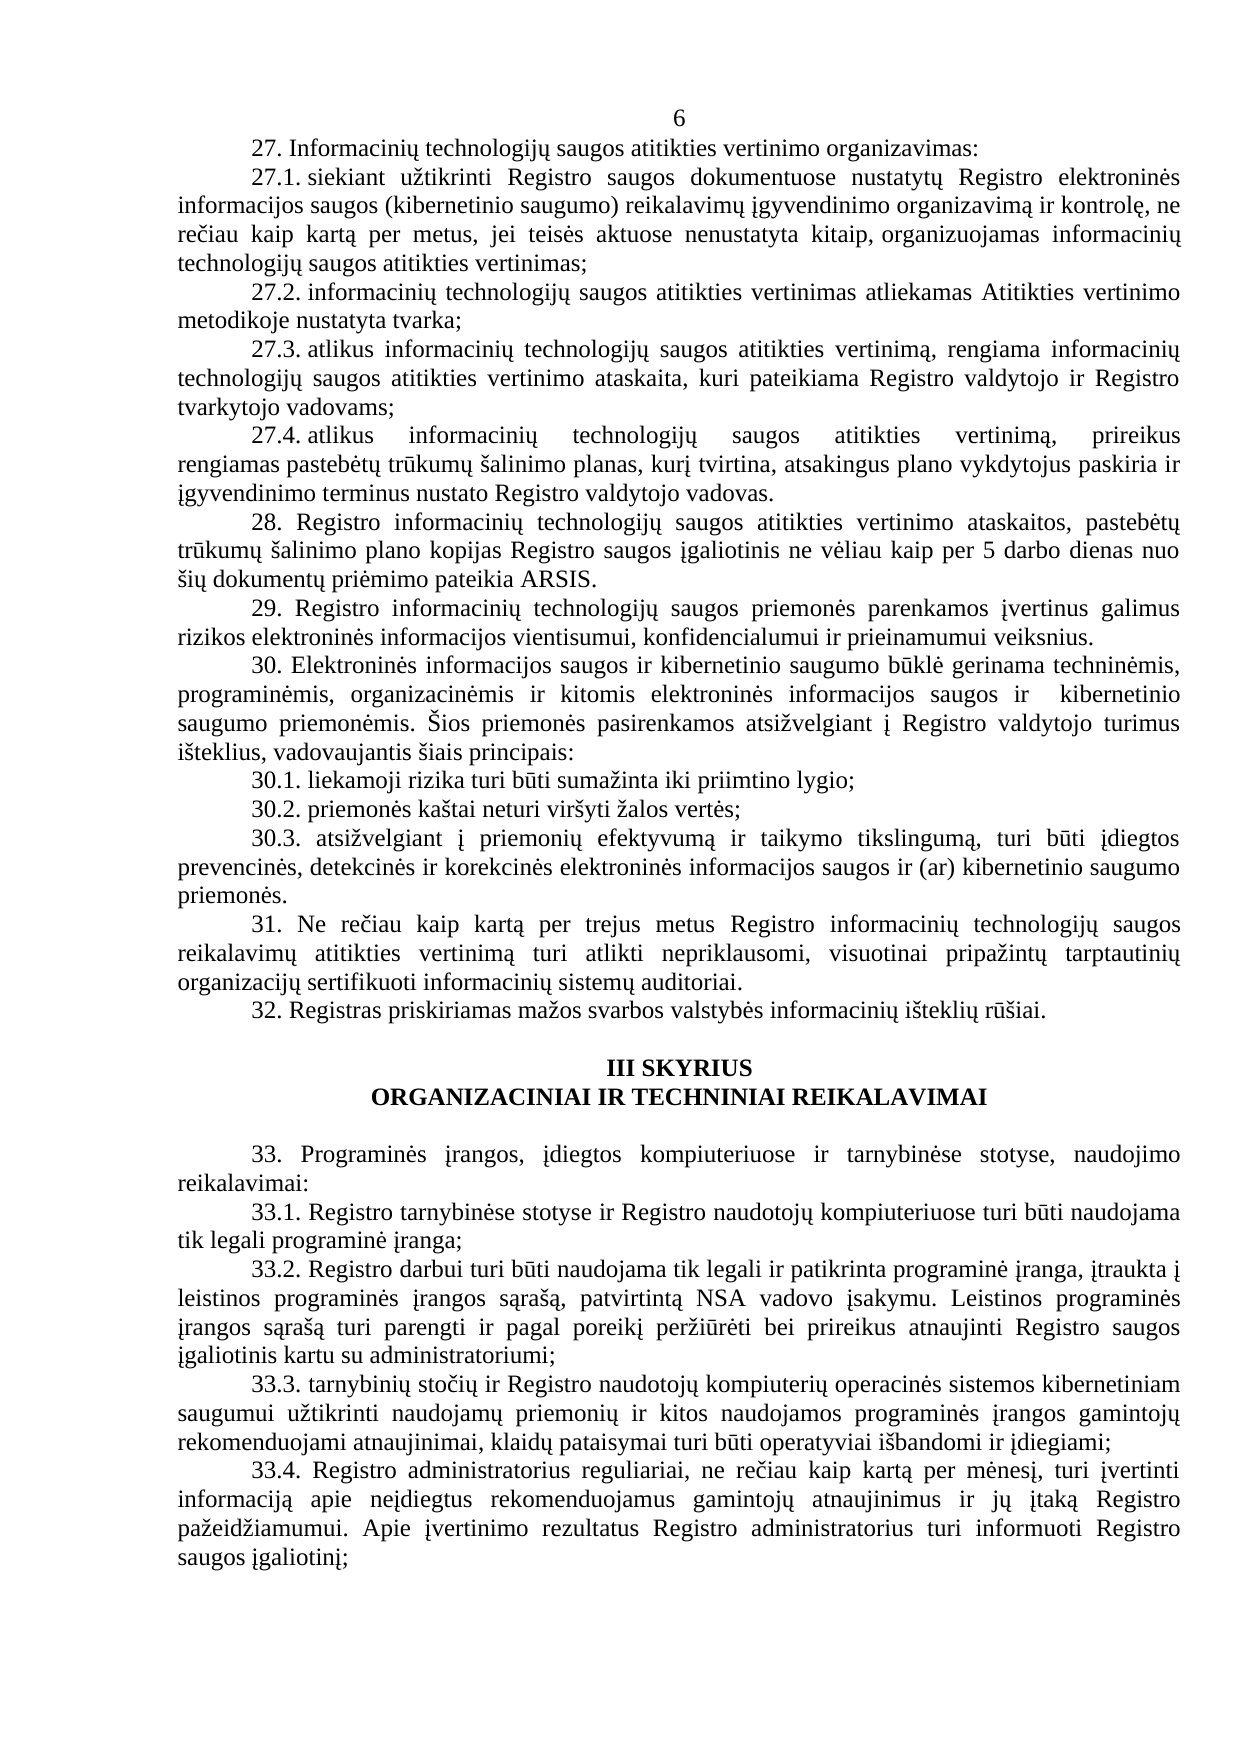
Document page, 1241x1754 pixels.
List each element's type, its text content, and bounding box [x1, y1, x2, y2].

text 27.2. informacinių technologijų saugos atitikties vertinimas atliekamas Atitikties vertinimo metodikoje nustatyta tvarka; [177, 277, 1181, 334]
text 27. Informacinių technologijų saugos atitikties vertinimo organizavimas: [177, 133, 1181, 162]
text 30.3. atsižvelgiant į priemonių efektyvumą ir taikymo tikslingumą, turi būti įdiegtos prevencinės, detekcinės ir korekcinės elektroninės informacijos saugos ir (ar) kibernetinio saugumo priemonės. [177, 823, 1181, 909]
text 33.4. Registro administratorius reguliariai, ne rečiau kaip kartą per mėnesį, turi įvertinti informaciją apie neįdiegtus rekomenduojamus gamintojų atnaujinimus ir jų įtaką Registro pažeidžiamumui. Apie įvertinimo rezultatus Registro administratorius turi informuoti Registro saugos įgaliotinį; [177, 1455, 1181, 1570]
text 33.1. Registro tarnybinėse stotyse ir Registro naudotojų kompiuteriuose turi būti naudojama tik legali programinė įranga; [177, 1197, 1181, 1254]
text 27.4. atlikus informacinių technologijų saugos atitikties vertinimą, prireikus rengiamas pastebėtų trūkumų šalinimo planas, kurį tvirtina, atsakingus plano vykdytojus paskiria ir įgyvendinimo terminus nustato Registro valdytojo vadovas. [177, 420, 1181, 507]
text 30.1. liekamoji rizika turi būti sumažinta iki priimtino lygio; [177, 765, 1181, 794]
text 33.3. tarnybinių stočių ir Registro naudotojų kompiuterių operacinės sistemos kibernetiniam saugumui užtikrinti naudojamų priemonių ir kitos naudojamos programinės įrangos gamintojų rekomenduojami atnaujinimai, klaidų pataisymai turi būti operatyviai išbandomi ir įdiegiami; [177, 1369, 1181, 1455]
text 31. Ne rečiau kaip kartą per trejus metus Registro informacinių technologijų saugos reikalavimų atitikties vertinimą turi atlikti nepriklausomi, visuotinai pripažintų tarptautinių organizacijų sertifikuoti informacinių sistemų auditoriai. [177, 909, 1181, 995]
text 28. Registro informacinių technologijų saugos atitikties vertinimo ataskaitos, pastebėtų trūkumų šalinimo plano kopijas Registro saugos įgaliotinis ne vėliau kaip per 5 darbo dienas nuo šių dokumentų priėmimo pateikia ARSIS. [177, 507, 1181, 593]
text 33.2. Registro darbui turi būti naudojama tik legali ir patikrinta programinė įranga, įtraukta į leistinos programinės įrangos sąrašą, patvirtintą NSA vadovo įsakymu. Leistinos programinės įrangos sąrašą turi parengti ir pagal poreikį peržiūrėti bei prireikus atnaujinti Registro saugos įgaliotinis kartu su administratoriumi; [177, 1254, 1181, 1369]
text 32. Registras priskiriamas mažos svarbos valstybės informacinių išteklių rūšiai. [177, 995, 1181, 1024]
text 33. Programinės įrangos, įdiegtos kompiuteriuose ir tarnybinėse stotyse, naudojimo reikalavimai: [177, 1139, 1181, 1197]
text 30.2. priemonės kaštai neturi viršyti žalos vertės; [177, 794, 1181, 823]
text ORGANIZACINIAI IR TECHNINIAI REIKALAVIMAI [177, 1082, 1181, 1110]
text 27.1. siekiant užtikrinti Registro saugos dokumentuose nustatytų Registro elektroninės informacijos saugos (kibernetinio saugumo) reikalavimų įgyvendinimo organizavimą ir kontrolę, ne rečiau kaip kartą per metus, jei teisės aktuose nenustatyta kitaip, organizuojamas informacinių technologijų saugos atitikties vertinimas; [177, 162, 1181, 277]
text 29. Registro informacinių technologijų saugos priemonės parenkamos įvertinus galimus rizikos elektroninės informacijos vientisumui, konfidencialumui ir prieinamumui veiksnius. [177, 593, 1181, 650]
text III SKYRIUS [177, 1053, 1181, 1082]
text 27.3. atlikus informacinių technologijų saugos atitikties vertinimą, rengiama informacinių technologijų saugos atitikties vertinimo ataskaita, kuri pateikiama Registro valdytojo ir Registro tvarkytojo vadovams; [177, 334, 1181, 420]
text 30. Elektroninės informacijos saugos ir kibernetinio saugumo būklė gerinama techninėmis, programinėmis, organizacinėmis ir kitomis elektroninės informacijos saugos ir kibernetinio saugumo priemonėmis. Šios priemonės pasirenkamos atsižvelgiant į Registro valdytojo turimus išteklius, vadovaujantis šiais principais: [177, 650, 1181, 765]
